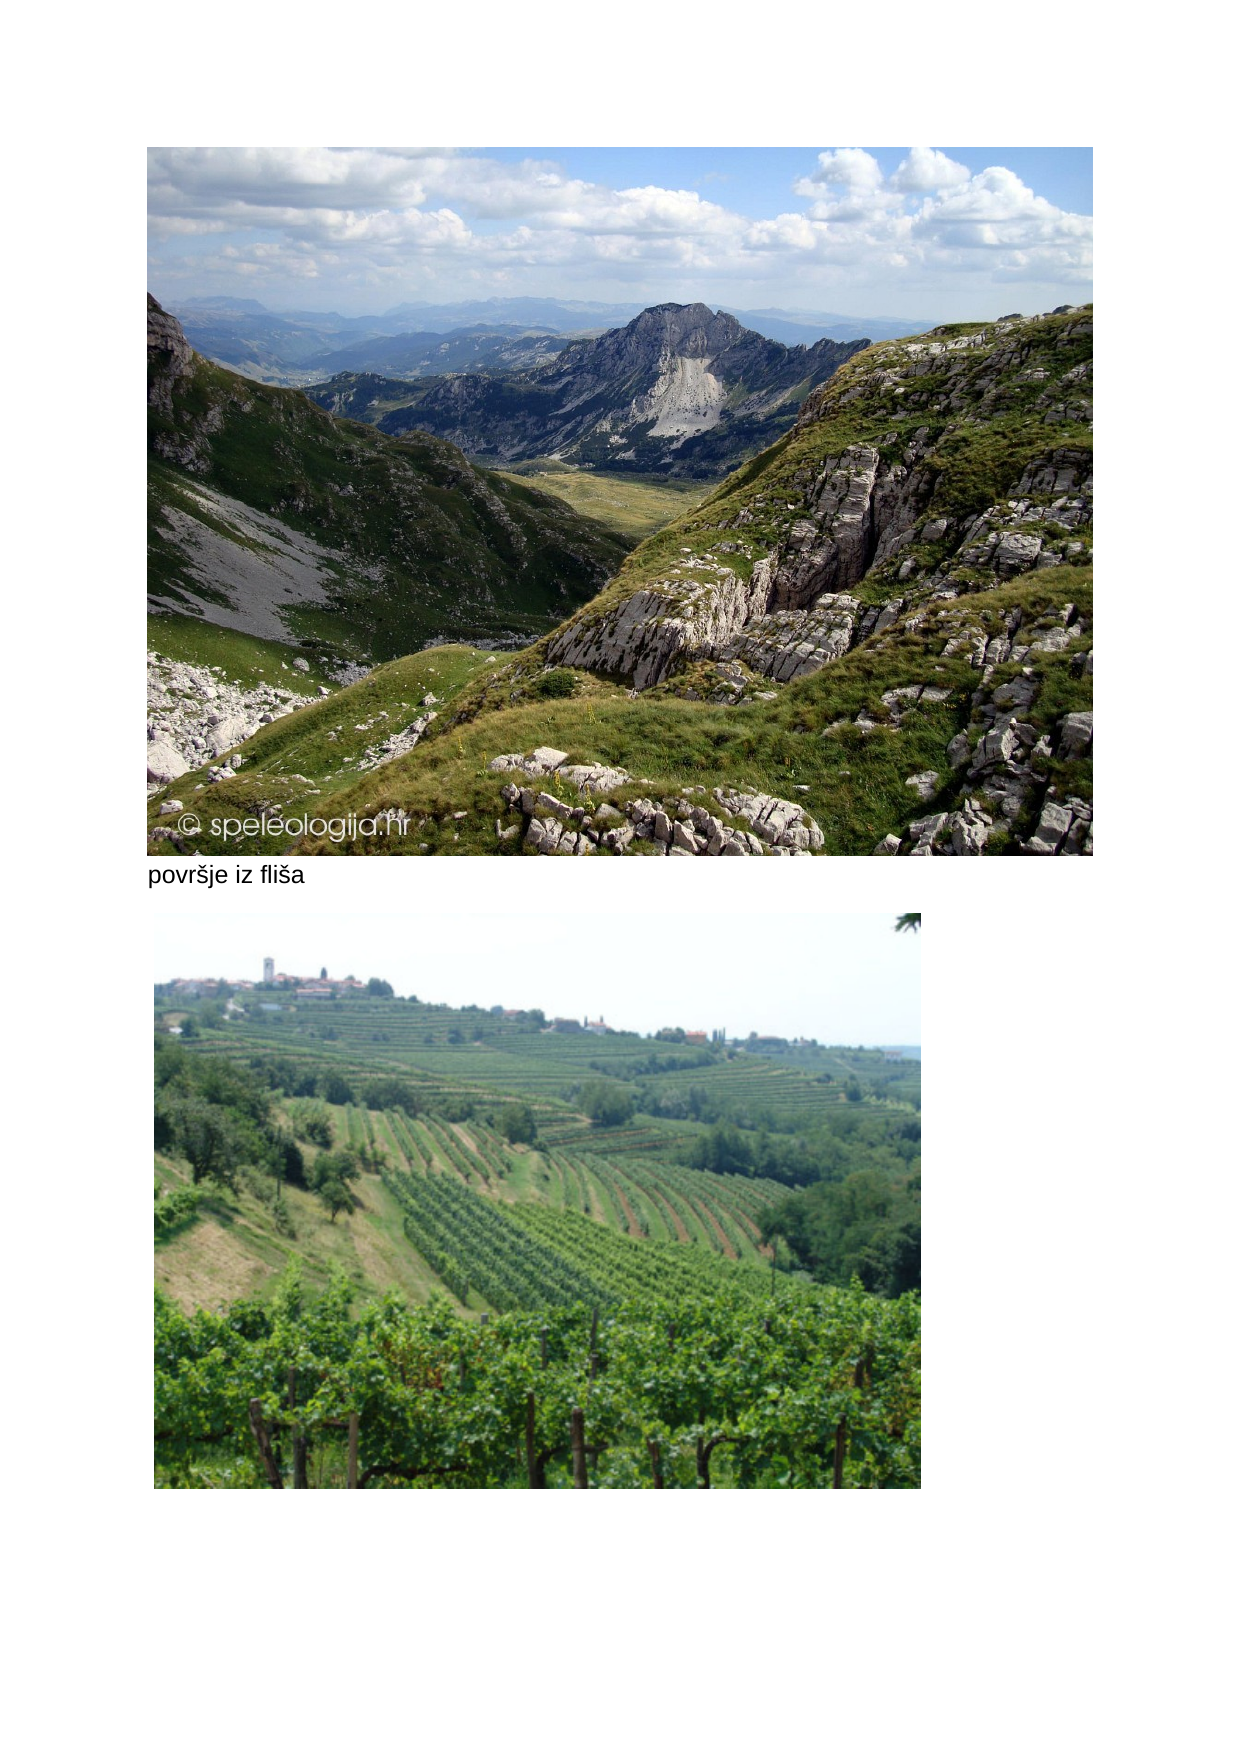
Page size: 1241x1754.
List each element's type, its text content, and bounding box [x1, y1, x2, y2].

text površje iz fliša [148, 856, 1093, 888]
picture [147, 147, 1093, 856]
picture [154, 913, 921, 1489]
